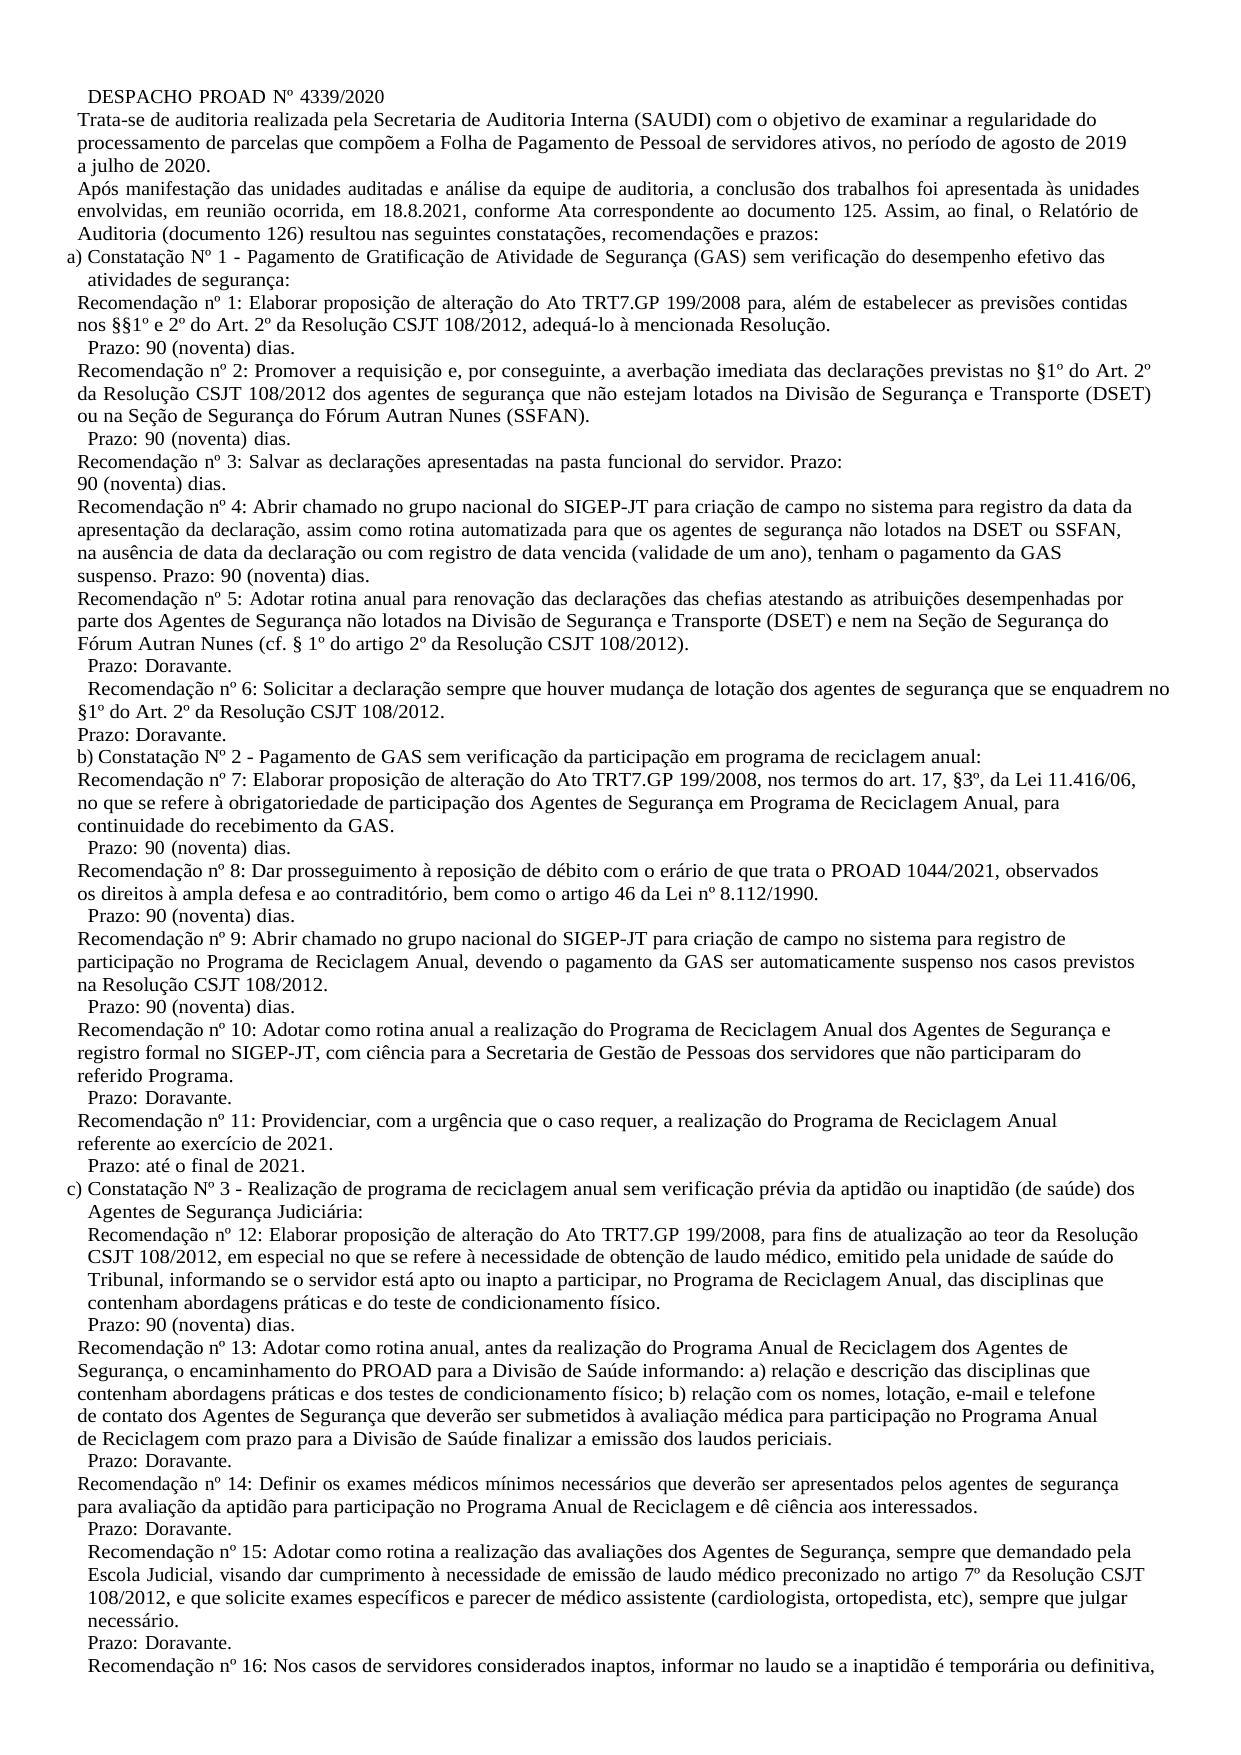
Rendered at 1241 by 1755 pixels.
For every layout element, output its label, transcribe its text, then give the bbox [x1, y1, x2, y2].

text Recomendação nº 13: Adotar como rotina anual, antes da realização do Programa Anual de Reciclagem dos Agentes de Segurança, o encaminhamento do PROAD para a Divisão de Saúde informando: a) relação e descrição das disciplinas que contenham abordagens práticas e dos testes de condicionamento físico; b) relação com os nomes, lotação, e-mail e telefone de contato dos Agentes de Segurança que deverão ser submetidos à avaliação médica para participação no Programa Anual de Reciclagem com prazo para a Divisão de Saúde finalizar a emissão dos laudos periciais. [77, 1336, 1114, 1450]
text Recomendação nº 9: Abrir chamado no grupo nacional do SIGEP-JT para criação de campo no sistema para registro de participação no Programa de Reciclagem Anual, devendo o pagamento da GAS ser automaticamente suspenso nos casos previstos na Resolução CSJT 108/2012. [77, 927, 1151, 996]
text Recomendação nº 8: Dar prosseguimento à reposição de débito com o erário de que trata o PROAD 1044/2021, observados os direitos à ampla defesa e ao contraditório, bem como o artigo 46 da Lei nº 8.112/1990. [77, 859, 1114, 904]
text Recomendação nº 11: Providenciar, com a urgência que o caso requer, a realização do Programa de Reciclagem Anual referente ao exercício de 2021. [77, 1109, 1129, 1154]
text Recomendação nº 2: Promover a requisição e, por conseguinte, a averbação imediata das declarações previstas no §1º do Art. 2º da Resolução CSJT 108/2012 dos agentes de segurança que não estejam lotados na Divisão de Segurança e Transporte (DSET) ou na Seção de Segurança do Fórum Autran Nunes (SSFAN). [77, 359, 1152, 427]
text Recomendação nº 16: Nos casos de servidores considerados inaptos, informar no laudo se a inaptidão é temporária ou definitiva, [87, 1654, 1181, 1677]
text Prazo: até o final de 2021. [87, 1154, 1181, 1177]
text Prazo: Doravante. [87, 1086, 1181, 1109]
list Constatação Nº 3 - Realização de programa de reciclagem anual sem verificação prévia da aptidão ou inaptidão (de saúde) dos Agentes de Segurança Judiciária: [77, 1177, 1137, 1222]
text Recomendação nº 14: Definir os exames médicos mínimos necessários que deverão ser apresentados pelos agentes de segurança para avaliação da aptidão para participação no Programa Anual de Reciclagem e dê ciência aos interessados. [77, 1472, 1151, 1518]
text Recomendação nº 7: Elaborar proposição de alteração do Ato TRT7.GP 199/2008, nos termos do art. 17, §3º, da Lei 11.416/06, no que se refere à obrigatoriedade de participação dos Agentes de Segurança em Programa de Reciclagem Anual, para continuidade do recebimento da GAS. [77, 768, 1151, 837]
text Recomendação nº 4: Abrir chamado no grupo nacional do SIGEP-JT para criação de campo no sistema para registro da data da apresentação da declaração, assim como rotina automatizada para que os agentes de segurança não lotados na DSET ou SSFAN, na ausência de data da declaração ou com registro de data vencida (validade de um ano), tenham o pagamento da GAS suspenso. Prazo: 90 (noventa) dias. [77, 495, 1136, 586]
text Recomendação nº 1: Elaborar proposição de alteração do Ato TRT7.GP 199/2008 para, além de estabelecer as previsões contidas nos §§1º e 2º do Art. 2º da Resolução CSJT 108/2012, adequá-lo à mencionada Resolução. [77, 291, 1151, 336]
text Prazo: 90 (noventa) dias. [87, 904, 1181, 927]
text Prazo: Doravante. [87, 1518, 1181, 1540]
text Prazo: 90 (noventa) dias. [87, 427, 1181, 449]
text Após manifestação das unidades auditadas e análise da equipe de auditoria, a conclusão dos trabalhos foi apresentada às unidades envolvidas, em reunião ocorrida, em 18.8.2021, conforme Ata correspondente ao documento 125. Assim, ao final, o Relatório de Auditoria (documento 126) resultou nas seguintes constatações, recomendações e prazos: [77, 177, 1141, 245]
text Prazo: 90 (noventa) dias. [87, 1314, 1181, 1336]
text Trata-se de auditoria realizada pela Secretaria de Auditoria Interna (SAUDI) com o objetivo de examinar a regularidade do processamento de parcelas que compõem a Folha de Pagamento de Pessoal de servidores ativos, no período de agosto de 2019 a julho de 2020. [77, 108, 1130, 177]
text Recomendação nº 15: Adotar como rotina a realização das avaliações dos Agentes de Segurança, sempre que demandado pela Escola Judicial, visando dar cumprimento à necessidade de emissão de laudo médico preconizado no artigo 7º da Resolução CSJT 108/2012, e que solicite exames específicos e parecer de médico assistente (cardiologista, ortopedista, etc), sempre que julgar necessário. [87, 1540, 1181, 1632]
list Constatação Nº 2 - Pagamento de GAS sem verificação da participação em programa de reciclagem anual: [87, 746, 1181, 768]
text Prazo: Doravante. [87, 1632, 1181, 1654]
text Prazo: 90 (noventa) dias. [87, 996, 1181, 1018]
text Prazo: Doravante. [87, 1450, 1181, 1472]
text Prazo: Doravante. [87, 655, 1181, 677]
text Prazo: 90 (noventa) dias. [87, 837, 1181, 859]
text Recomendação nº 5: Adotar rotina anual para renovação das declarações das chefias atestando as atribuições desempenhadas por parte dos Agentes de Segurança não lotados na Divisão de Segurança e Transporte (DSET) e nem na Seção de Segurança do Fórum Autran Nunes (cf. § 1º do artigo 2º da Resolução CSJT 108/2012). [77, 586, 1151, 655]
text DESPACHO PROAD Nº 4339/2020 [87, 85, 1181, 108]
text Prazo: 90 (noventa) dias. [87, 336, 1181, 359]
list Constatação Nº 1 - Pagamento de Gratificação de Atividade de Segurança (GAS) sem verificação do desempenho efetivo das atividades de segurança: [77, 245, 1128, 291]
text Recomendação nº 12: Elaborar proposição de alteração do Ato TRT7.GP 199/2008, para fins de atualização ao teor da Resolução CSJT 108/2012, em especial no que se refere à necessidade de obtenção de laudo médico, emitido pela unidade de saúde do Tribunal, informando se o servidor está apto ou inapto a participar, no Programa de Reciclagem Anual, das disciplinas que contenham abordagens práticas e do teste de condicionamento físico. [87, 1222, 1181, 1314]
text §1º do Art. 2º da Resolução CSJT 108/2012. Prazo: Doravante. [77, 700, 450, 746]
text Recomendação nº 6: Solicitar a declaração sempre que houver mudança de lotação dos agentes de segurança que se enquadrem no [87, 677, 1181, 700]
text Recomendação nº 10: Adotar como rotina anual a realização do Programa de Reciclagem Anual dos Agentes de Segurança e registro formal no SIGEP-JT, com ciência para a Secretaria de Gestão de Pessoas dos servidores que não participaram do referido Programa. [77, 1018, 1143, 1086]
text Recomendação nº 3: Salvar as declarações apresentadas na pasta funcional do servidor. Prazo: 90 (noventa) dias. [77, 449, 845, 495]
